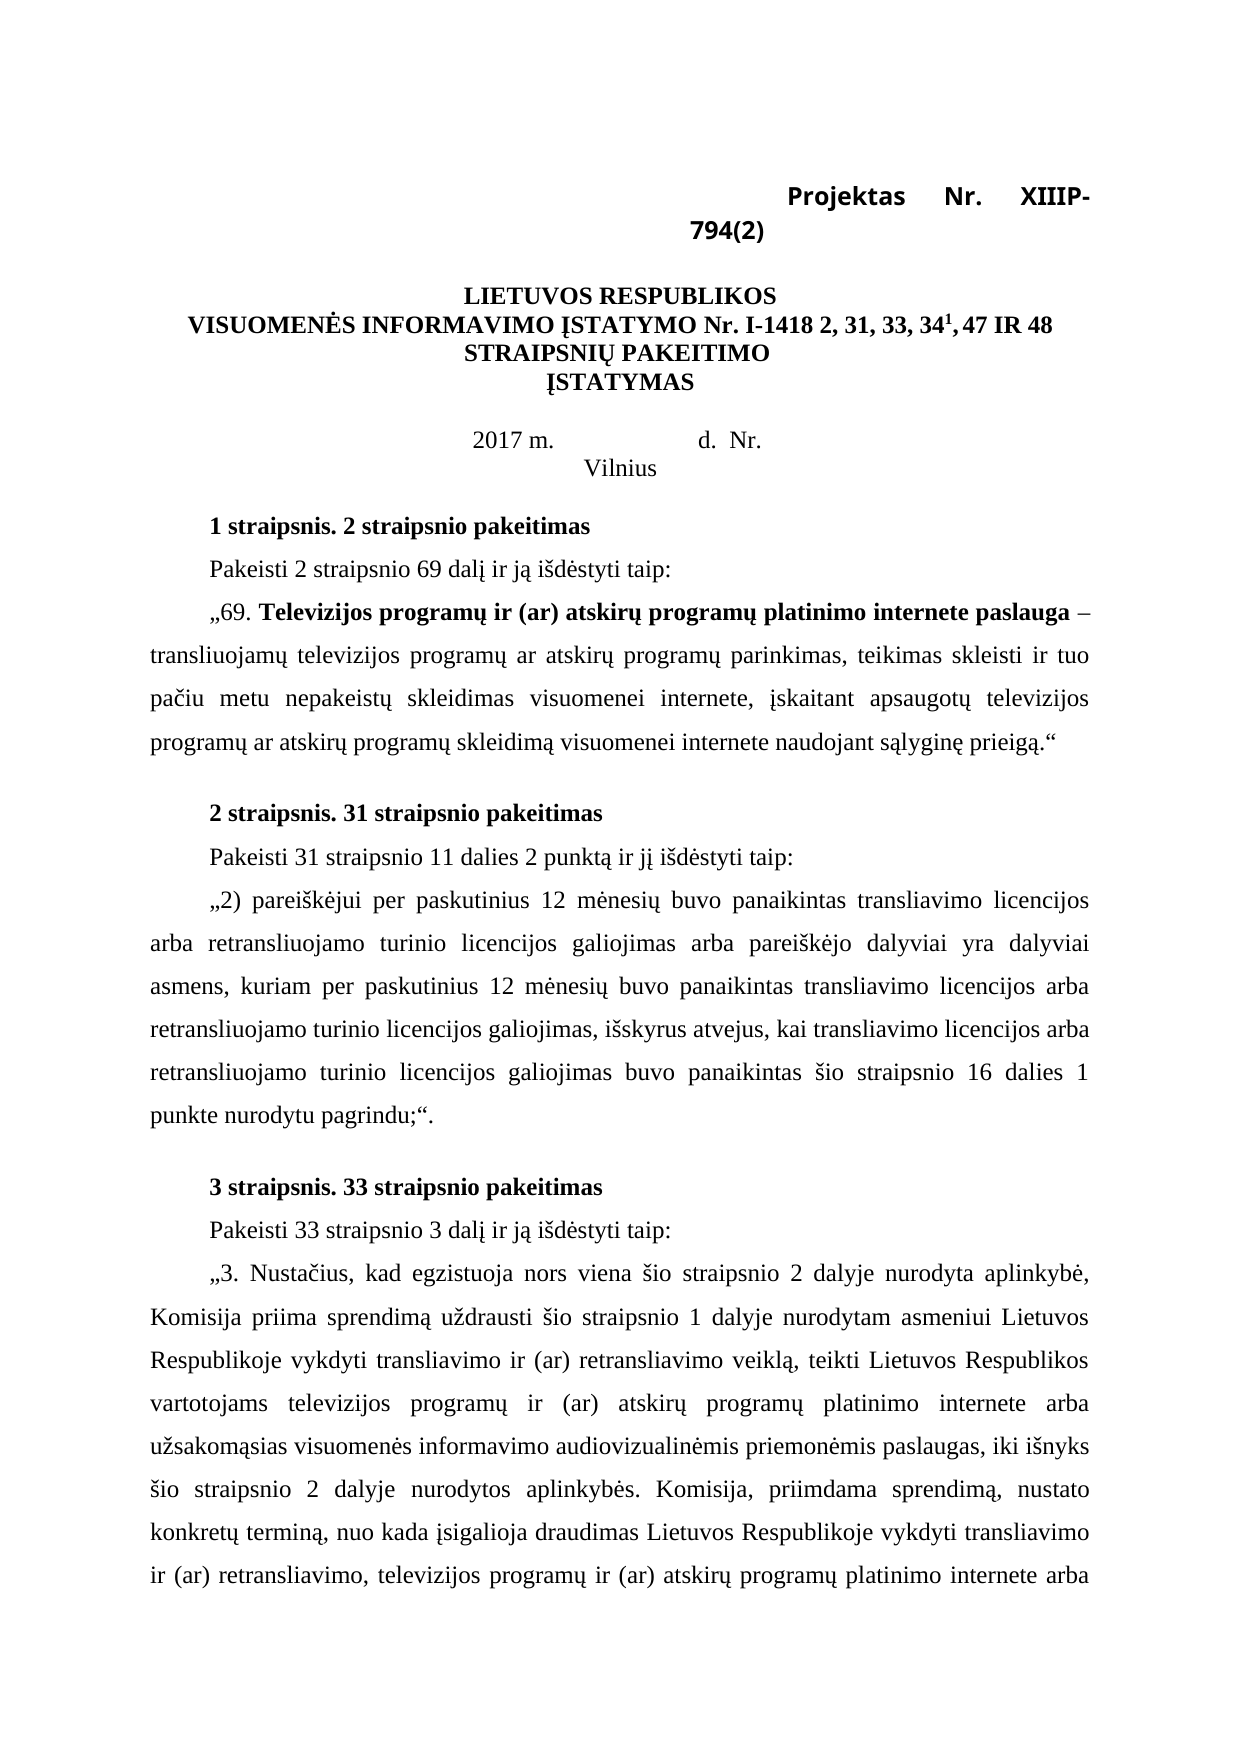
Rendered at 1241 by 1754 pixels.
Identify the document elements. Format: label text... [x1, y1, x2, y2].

text 2017 m. d. Nr. Vilnius [150, 425, 1090, 482]
text Projektas Nr. XIIIP-794(2) [690, 179, 1090, 247]
text VISUOMENĖS INFORMAVIMO ĮSTATYMO Nr. I-1418 2, 31, 33, 341, 47 IR 48 STRAIPSNIŲ PAKEITIMO [150, 310, 1090, 367]
text ĮSTATYMAS [150, 367, 1090, 396]
text „2) pareiškėjui per paskutinius 12 mėnesių buvo panaikintas transliavimo licencijos arba retransliuojamo turinio licencijos galiojimas arba pareiškėjo dalyviai yra dalyviai asmens, kuriam per paskutinius 12 mėnesių buvo panaikintas transliavimo licencijos arba retransliuojamo turinio licencijos galiojimas, išskyrus atvejus, kai transliavimo licencijos arba retransliuojamo turinio licencijos galiojimas buvo panaikintas šio straipsnio 16 dalies 1 punkte nurodytu pagrindu;“. [150, 885, 1090, 1129]
text Pakeisti 2 straipsnio 69 dalį ir ją išdėstyti taip: [150, 554, 1090, 583]
text „3. Nustačius, kad egzistuoja nors viena šio straipsnio 2 dalyje nurodyta aplinkybė, Komisija priima sprendimą uždrausti šio straipsnio 1 dalyje nurodytam asmeniui Lietuvos Respublikoje vykdyti transliavimo ir (ar) retransliavimo veiklą, teikti Lietuvos Respublikos vartotojams televizijos programų ir (ar) atskirų programų platinimo internete arba užsakomąsias visuomenės informavimo audiovizualinėmis priemonėmis paslaugas, iki išnyks šio straipsnio 2 dalyje nurodytos aplinkybės. Komisija, priimdama sprendimą, nustato konkretų terminą, nuo kada įsigalioja draudimas Lietuvos Respublikoje vykdyti transliavimo ir (ar) retransliavimo, televizijos programų ir (ar) atskirų programų platinimo internete arba [150, 1258, 1090, 1589]
text Pakeisti 33 straipsnio 3 dalį ir ją išdėstyti taip: [150, 1215, 1090, 1244]
text 1 straipsnis. 2 straipsnio pakeitimas [150, 511, 1090, 540]
text Pakeisti 31 straipsnio 11 dalies 2 punktą ir jį išdėstyti taip: [150, 842, 1090, 870]
text 2 straipsnis. 31 straipsnio pakeitimas [150, 798, 1090, 827]
text LIETUVOS RESPUBLIKOS [150, 281, 1090, 310]
text 3 straipsnis. 33 straipsnio pakeitimas [150, 1172, 1090, 1201]
text „69. Televizijos programų ir (ar) atskirų programų platinimo internete paslauga – transliuojamų televizijos programų ar atskirų programų parinkimas, teikimas skleisti ir tuo pačiu metu nepakeistų skleidimas visuomenei internete, įskaitant apsaugotų televizijos programų ar atskirų programų skleidimą visuomenei internete naudojant sąlyginę prieigą.“ [150, 597, 1090, 755]
